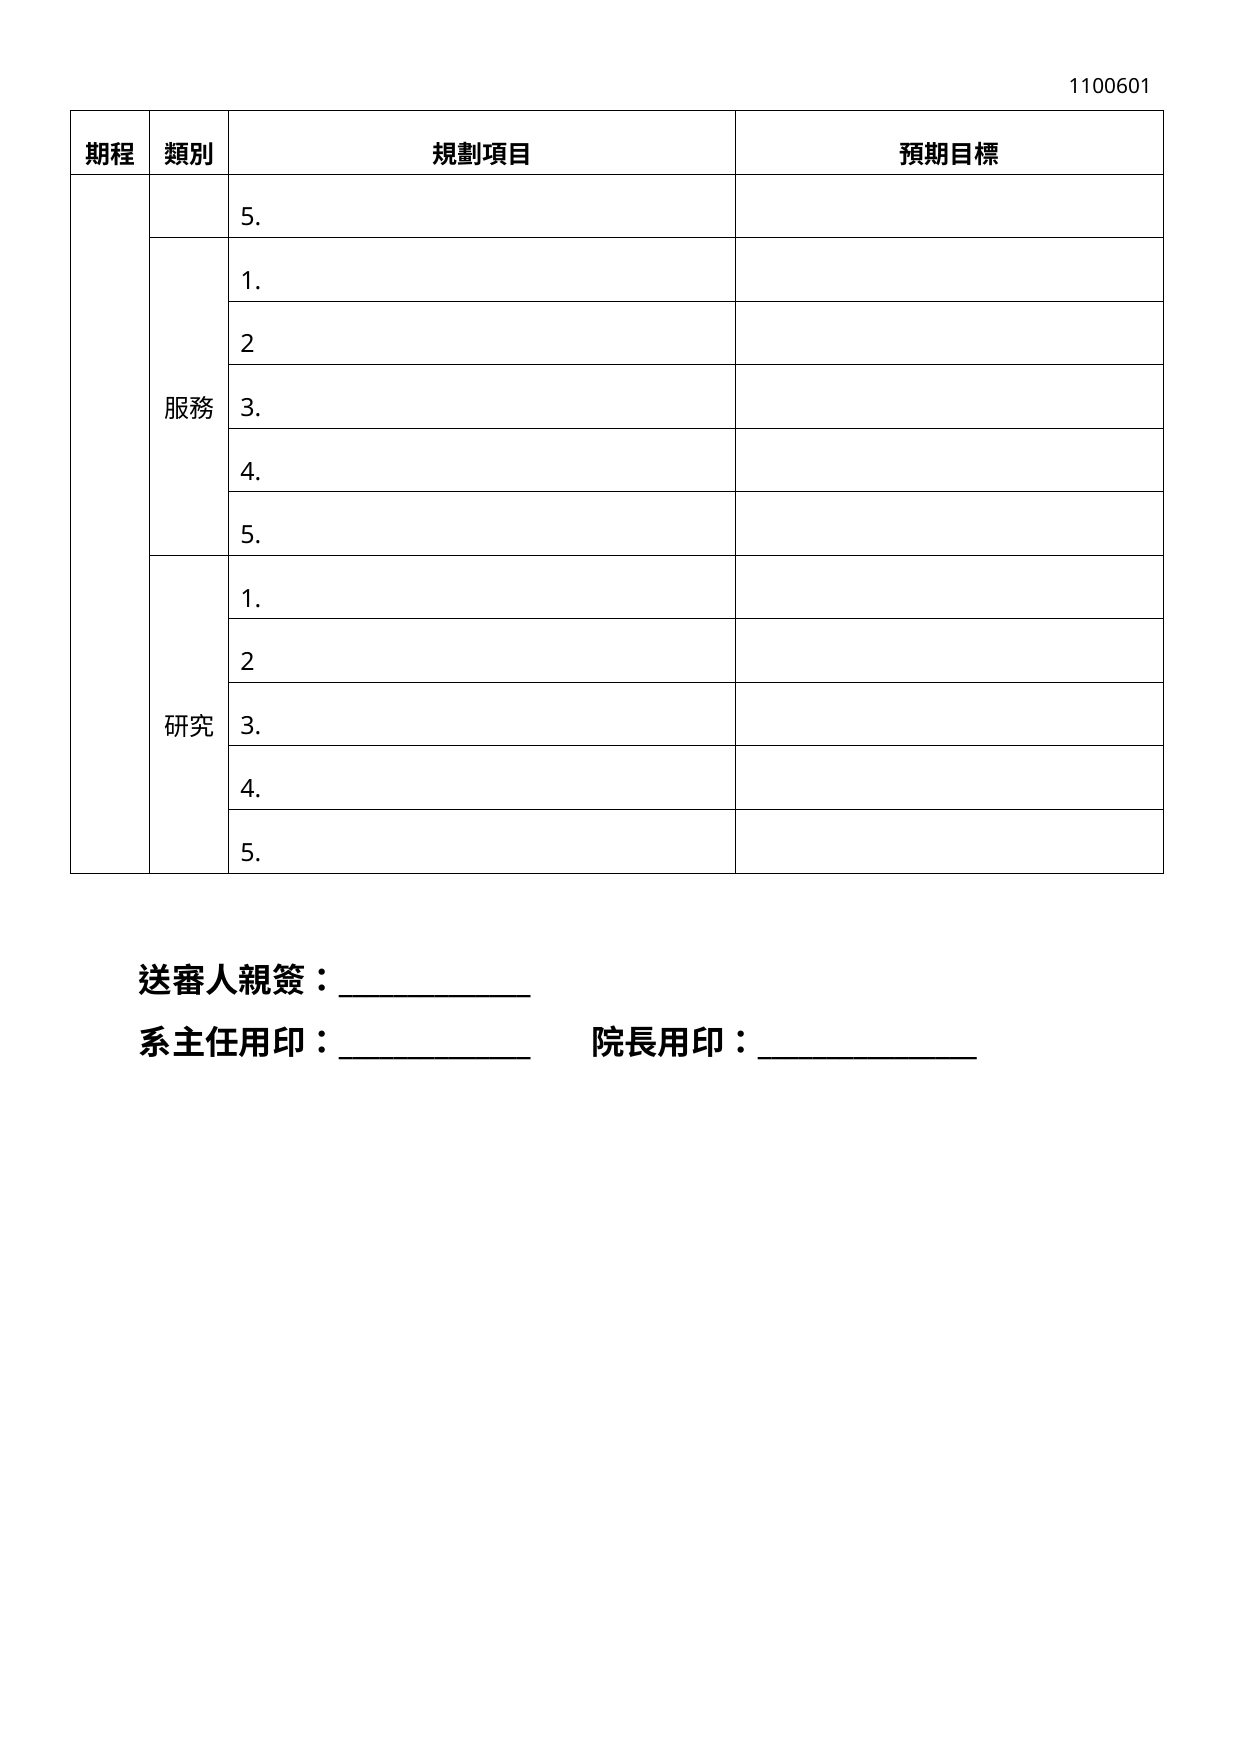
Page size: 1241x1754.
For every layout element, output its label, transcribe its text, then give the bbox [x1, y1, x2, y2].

text 送審人親簽：______________ [139, 936, 1152, 998]
table_cell 1. [229, 556, 735, 618]
table_cell [736, 238, 1163, 301]
table_cell 4. [229, 429, 735, 491]
table_cell [229, 175, 735, 237]
table_cell [736, 492, 1163, 555]
table_cell 1. [229, 238, 735, 301]
table_header 規劃項目 [229, 111, 735, 173]
table_cell 2 [229, 302, 735, 364]
table_cell [736, 175, 1163, 237]
table_cell [736, 746, 1163, 809]
table_cell 5. [229, 810, 735, 872]
table_cell [736, 683, 1163, 745]
table_cell 3. [229, 365, 735, 428]
text 系主任用印：______________ 院長用印：________________ [139, 998, 1152, 1061]
table_cell [736, 365, 1163, 428]
table_header 期程 [71, 111, 149, 173]
table_cell [736, 810, 1163, 872]
table_cell [736, 429, 1163, 491]
table_cell [736, 302, 1163, 364]
table_header 預期目標 [736, 111, 1163, 173]
table_cell 3. [229, 683, 735, 745]
table_cell 2 [229, 619, 735, 682]
table_cell 服務 [150, 238, 228, 555]
table_cell [736, 556, 1163, 618]
table_cell 研究 [150, 556, 228, 872]
table_header 類別 [150, 111, 228, 173]
table_cell [71, 175, 149, 872]
table_cell [150, 175, 228, 237]
table_cell [736, 619, 1163, 682]
table_cell 5. [229, 492, 735, 555]
table_cell 4. [229, 746, 735, 809]
